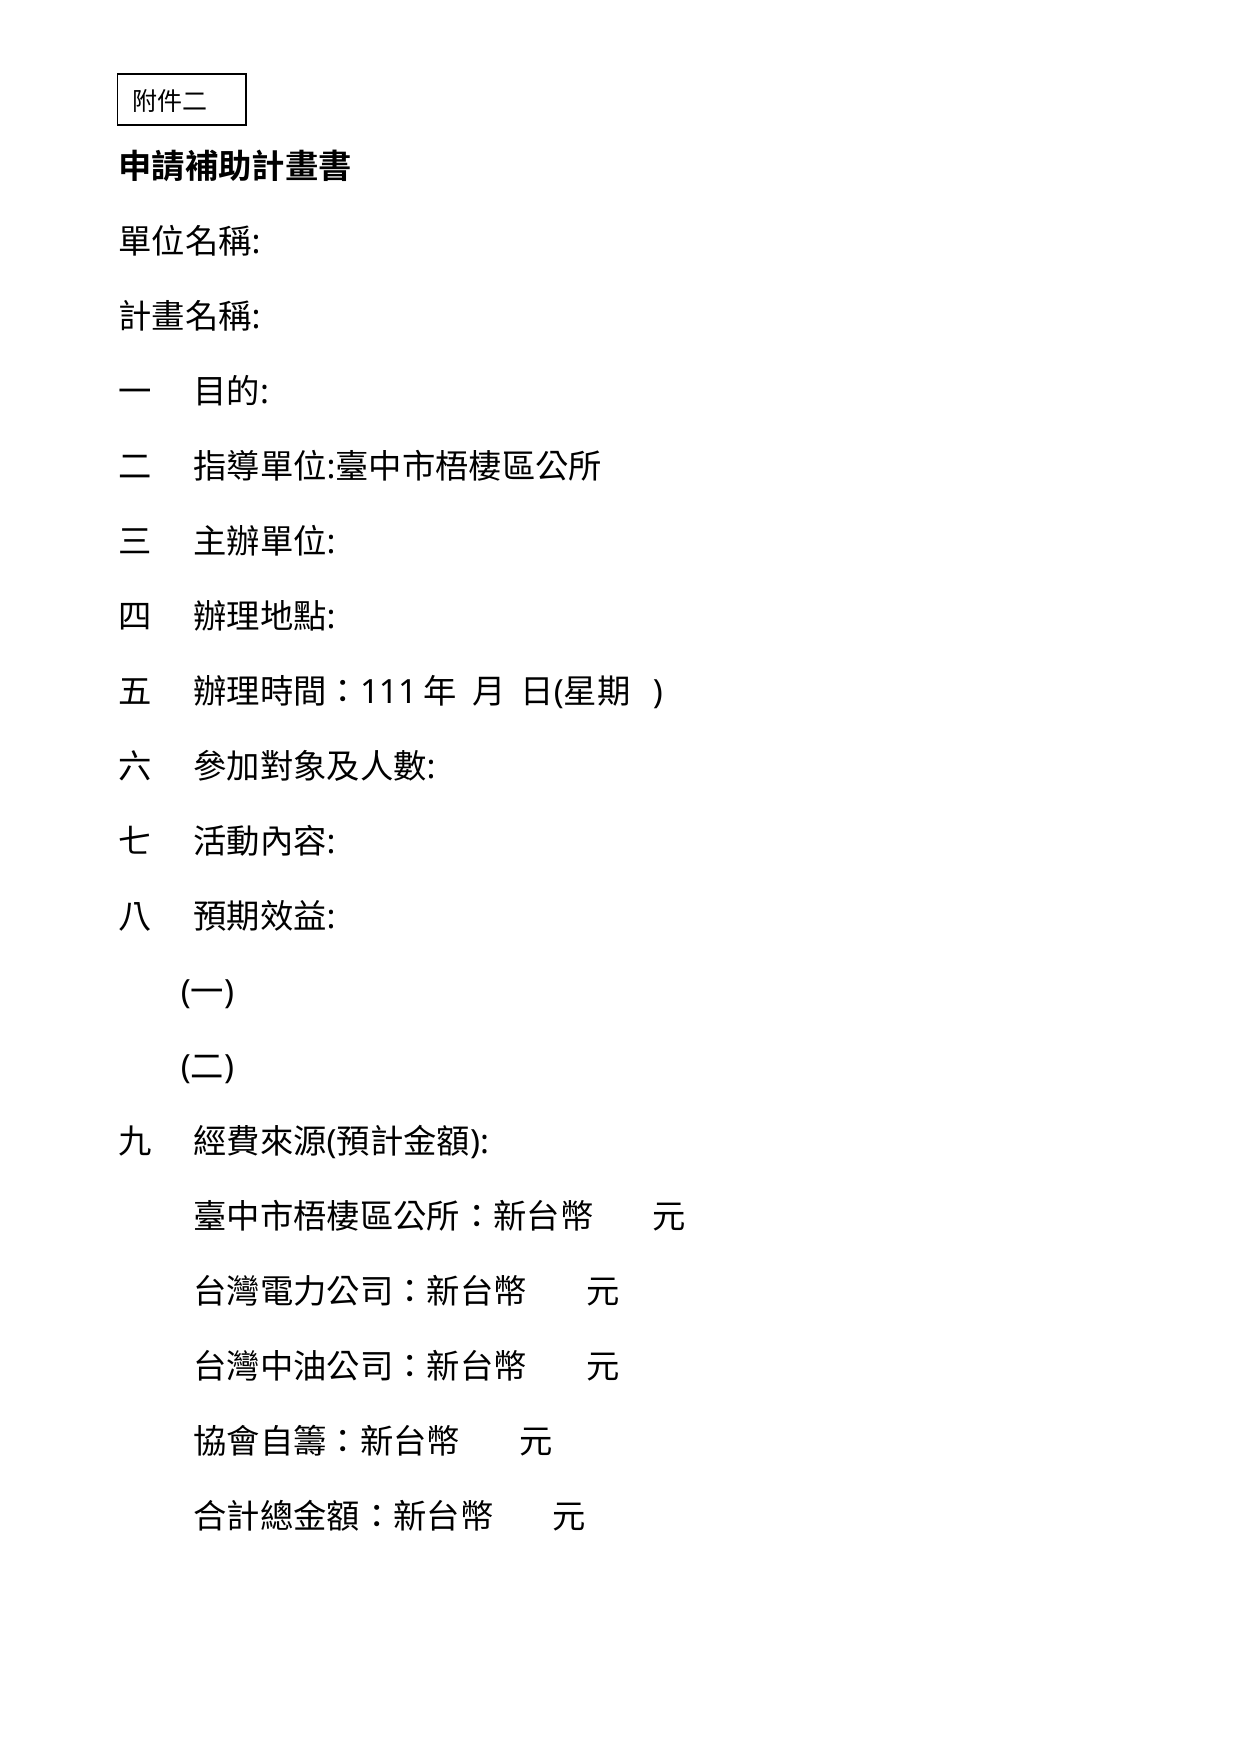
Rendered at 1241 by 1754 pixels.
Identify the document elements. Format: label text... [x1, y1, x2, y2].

text 申請補助計畫書 [118, 127, 1122, 202]
list 目的: [118, 352, 1122, 427]
text 單位名稱: [118, 202, 1122, 277]
text 附件二 [132, 82, 231, 118]
text 臺中市梧棲區公所：新台幣 元 [193, 1177, 1122, 1252]
text (一) [181, 952, 1122, 1027]
list 經費來源(預計金額): [118, 1102, 1122, 1177]
list 辦理時間：111年 月 日(星期 ) [118, 652, 1122, 727]
text 台灣中油公司：新台幣 元 [193, 1327, 1122, 1402]
text 台灣電力公司：新台幣 元 [193, 1252, 1122, 1327]
text 協會自籌：新台幣 元 [193, 1402, 1122, 1477]
list 指導單位:臺中市梧棲區公所 [118, 427, 1122, 502]
text (二) [181, 1027, 1122, 1102]
list 預期效益: [118, 877, 1122, 952]
list 活動內容: [118, 802, 1122, 877]
list 參加對象及人數: [118, 727, 1122, 802]
text 合計總金額：新台幣 元 [193, 1477, 1122, 1552]
list 主辦單位: [118, 502, 1122, 577]
text 計畫名稱: [118, 277, 1122, 352]
list 辦理地點: [118, 577, 1122, 652]
